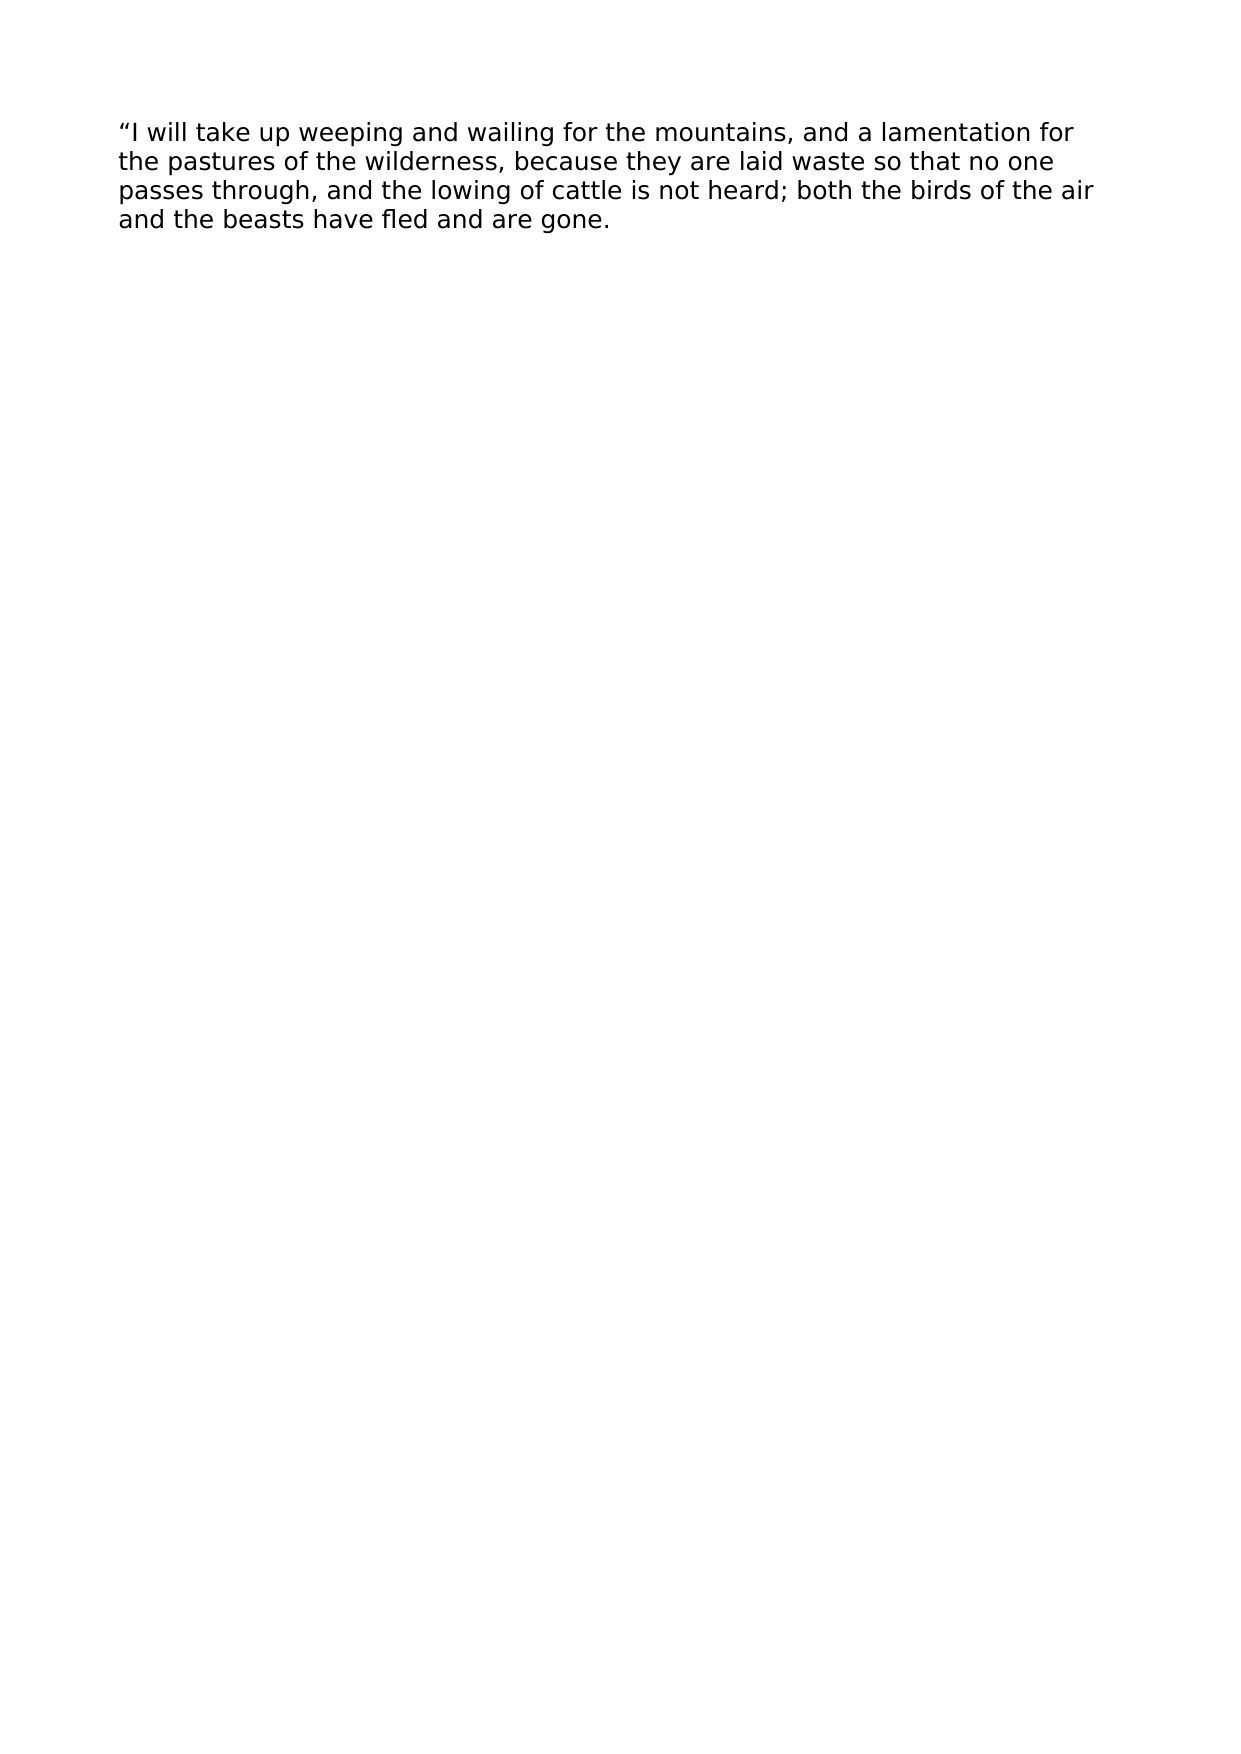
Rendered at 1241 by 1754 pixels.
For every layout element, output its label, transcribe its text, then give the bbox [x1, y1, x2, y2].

text “I will take up weeping and wailing for the mountains, and a lamentation for the pastures of the wilderness, because they are laid waste so that no one passes through, and the lowing of cattle is not heard; both the birds of the air and the beasts have fled and are gone. [118, 118, 1122, 235]
